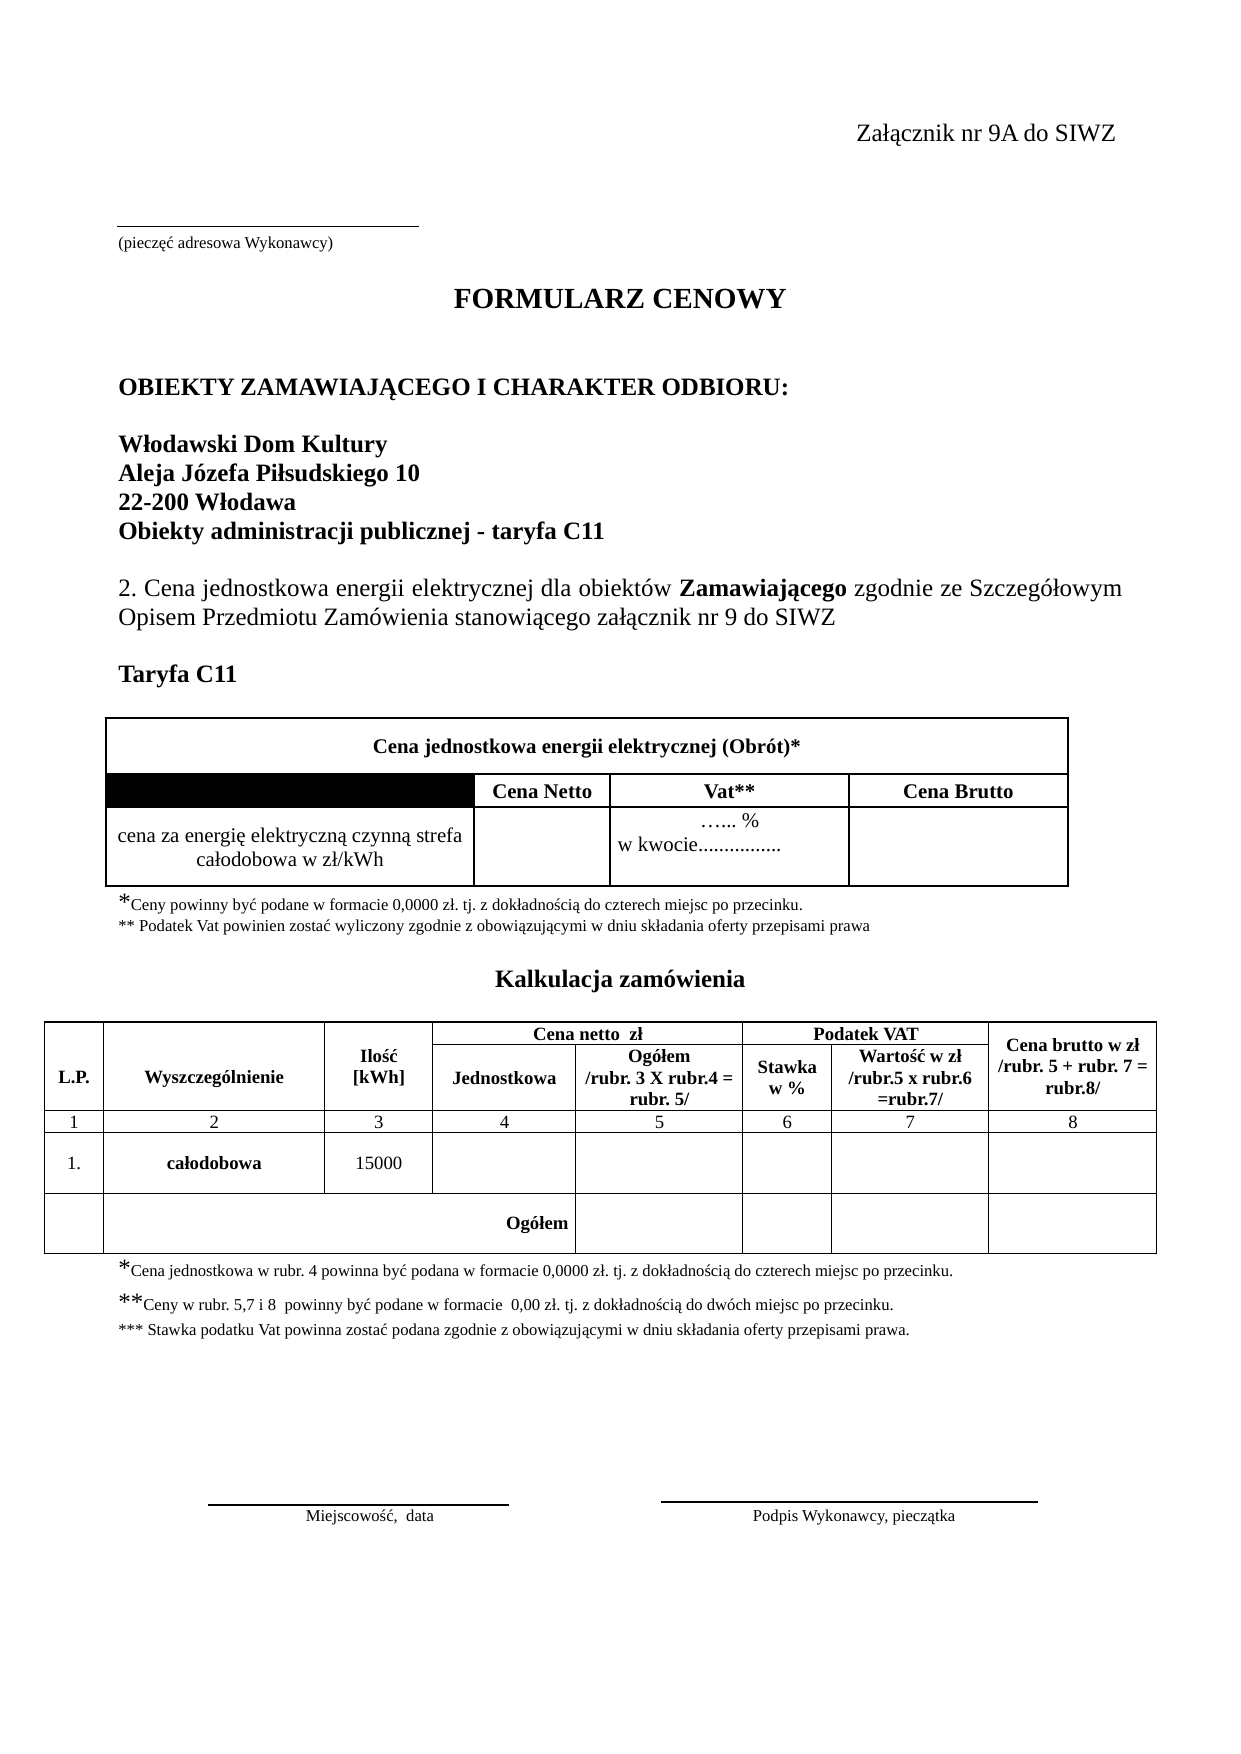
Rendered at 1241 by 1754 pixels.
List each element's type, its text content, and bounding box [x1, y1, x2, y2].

table_cell 8 [989, 1111, 1156, 1132]
table_cell 4 [433, 1111, 575, 1132]
table_cell [850, 808, 1067, 885]
table_cell 15000 [325, 1133, 432, 1192]
table_cell [832, 1194, 988, 1252]
table_cell 1. [45, 1133, 103, 1192]
table_cell 2 [104, 1111, 324, 1132]
text FORMULARZ CENOWY [118, 281, 1122, 314]
text Kalkulacja zamówienia [118, 964, 1122, 993]
text *** Stawka podatku Vat powinna zostać podana zgodnie z obowiązującymi w dniu składania oferty przepisami prawa. [118, 1319, 1122, 1339]
table_cell Ogółem /rubr. 3 X rubr.4 = rubr. 5/ [576, 1045, 742, 1110]
table_cell Cena Brutto [850, 775, 1067, 806]
table_cell [989, 1194, 1156, 1252]
table_header Podatek VAT [743, 1023, 988, 1044]
table_cell [45, 1194, 103, 1252]
table_cell Ogółem [104, 1194, 575, 1252]
text **Ceny w rubr. 5,7 i 8 powinny być podane w formacie 0,00 zł. tj. z dokładnością do dwóch miejsc po przecinku. [118, 1287, 1122, 1315]
table_header Cena brutto w zł /rubr. 5 + rubr. 7 = rubr.8/ [989, 1023, 1156, 1110]
text Miejscowość, data Podpis Wykonawcy, pieczątka [118, 1506, 1122, 1525]
text Załącznik nr 9A do SIWZ [118, 118, 1122, 147]
table_cell 3 [325, 1111, 432, 1132]
text *Cena jednostkowa w rubr. 4 powinna być podana w formacie 0,0000 zł. tj. z dokładnością do czterech miejsc po przecinku. [118, 1254, 1122, 1282]
table_cell cena za energię elektryczną czynną strefa całodobowa w zł/kWh [107, 808, 473, 885]
table_cell 7 [832, 1111, 988, 1132]
table_cell [832, 1133, 988, 1192]
table_cell …... % w kwocie................ [611, 808, 848, 885]
text (pieczęć adresowa Wykonawcy) [118, 233, 1122, 252]
table_cell Wartość w zł /rubr.5 x rubr.6 =rubr.7/ [832, 1045, 988, 1110]
table_cell całodobowa [104, 1133, 324, 1192]
table_header Cena netto zł [433, 1023, 742, 1044]
text OBIEKTY ZAMAWIAJĄCEGO I CHARAKTER ODBIORU: [118, 372, 1122, 401]
table_cell 6 [743, 1111, 831, 1132]
table_cell [989, 1133, 1156, 1192]
text Włodawski Dom Kultury Aleja Józefa Piłsudskiego 10 22-200 Włodawa [118, 401, 1122, 516]
text *Ceny powinny być podane w formacie 0,0000 zł. tj. z dokładnością do czterech miejsc po przecinku. [118, 887, 1122, 916]
table_header Cena jednostkowa energii elektrycznej (Obrót)* [107, 719, 1067, 773]
list Obiekty administracji publicznej - taryfa C11 [118, 516, 1122, 544]
table_cell [433, 1133, 575, 1192]
text 2. Cena jednostkowa energii elektrycznej dla obiektów Zamawiającego zgodnie ze Szczegółowym Opisem Przedmiotu Zamówienia stanowiącego załącznik nr 9 do SIWZ [118, 573, 1122, 631]
table_cell [107, 775, 473, 806]
table_cell Cena Netto [475, 775, 609, 806]
table_cell Vat** [611, 775, 848, 806]
table_cell 5 [576, 1111, 742, 1132]
table_cell [576, 1194, 742, 1252]
text ** Podatek Vat powinien zostać wyliczony zgodnie z obowiązującymi w dniu składania oferty przepisami prawa [118, 916, 1122, 935]
table_header Wyszczególnienie [104, 1023, 324, 1110]
text Taryfa C11 [118, 659, 1122, 688]
table_header L.P. [45, 1023, 103, 1110]
table_cell [475, 808, 609, 885]
table_cell [743, 1133, 831, 1192]
table_cell Jednostkowa [433, 1045, 575, 1110]
table_cell [576, 1133, 742, 1192]
table_header Ilość [kWh] [325, 1023, 432, 1110]
table_cell Stawka w % [743, 1045, 831, 1110]
table_cell 1 [45, 1111, 103, 1132]
table_cell [743, 1194, 831, 1252]
